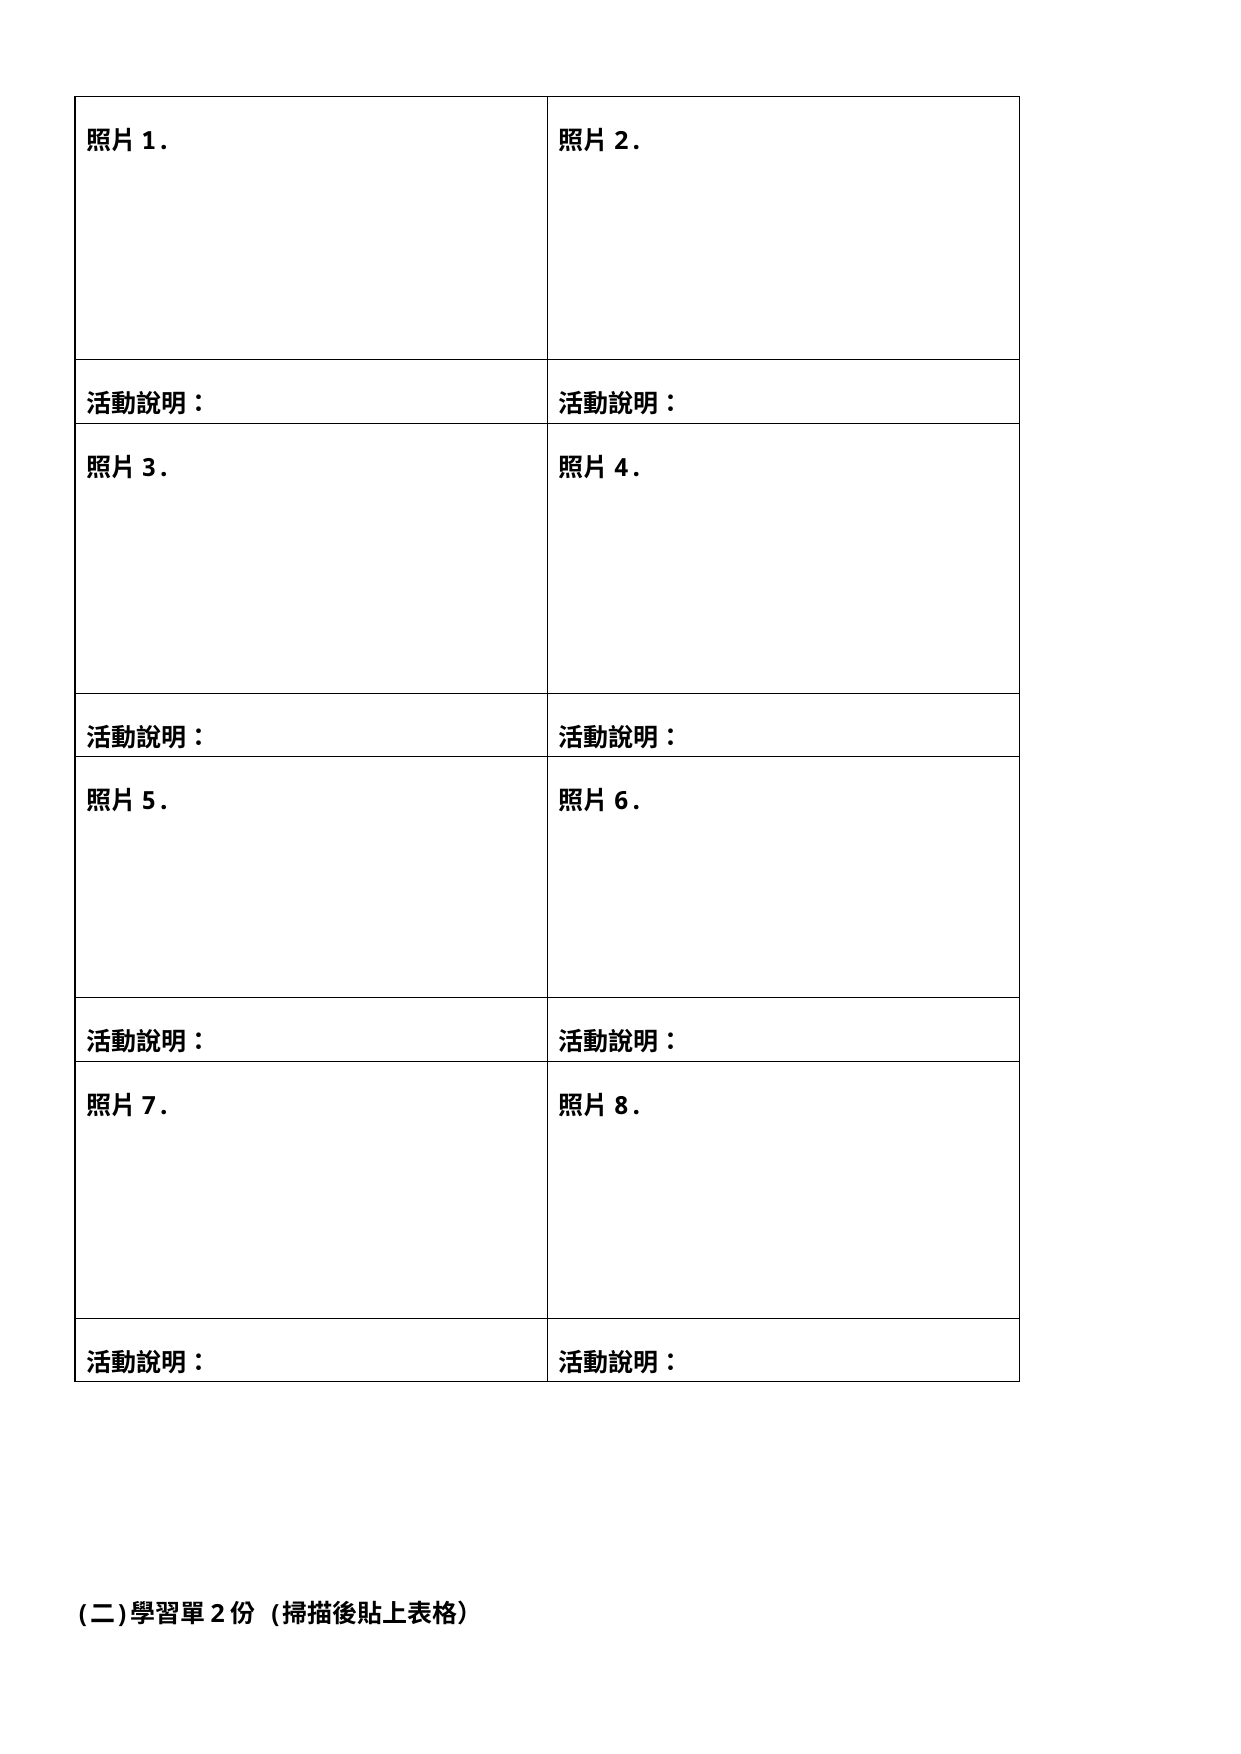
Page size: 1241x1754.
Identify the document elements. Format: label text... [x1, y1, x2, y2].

table_cell 活動說明： [76, 1319, 547, 1381]
table_cell 照片6. [548, 757, 1019, 997]
table_cell 活動說明： [548, 1319, 1019, 1381]
table_cell 活動說明： [548, 998, 1019, 1061]
table_cell 照片7. [76, 1062, 547, 1318]
table_cell 活動說明： [76, 694, 547, 756]
table_cell 照片3. [76, 424, 547, 692]
text (二)學習單2份 (掃描後貼上表格） [75, 1570, 1165, 1632]
table_cell 照片4. [548, 424, 1019, 692]
table_header 照片2. [548, 97, 1019, 359]
table_cell 照片8. [548, 1062, 1019, 1318]
table_cell 活動說明： [548, 360, 1019, 423]
table_cell 活動說明： [76, 360, 547, 423]
table_header 照片1. [76, 97, 547, 359]
table_cell 活動說明： [548, 694, 1019, 756]
table_cell 活動說明： [76, 998, 547, 1061]
table_cell 照片5. [76, 757, 547, 997]
